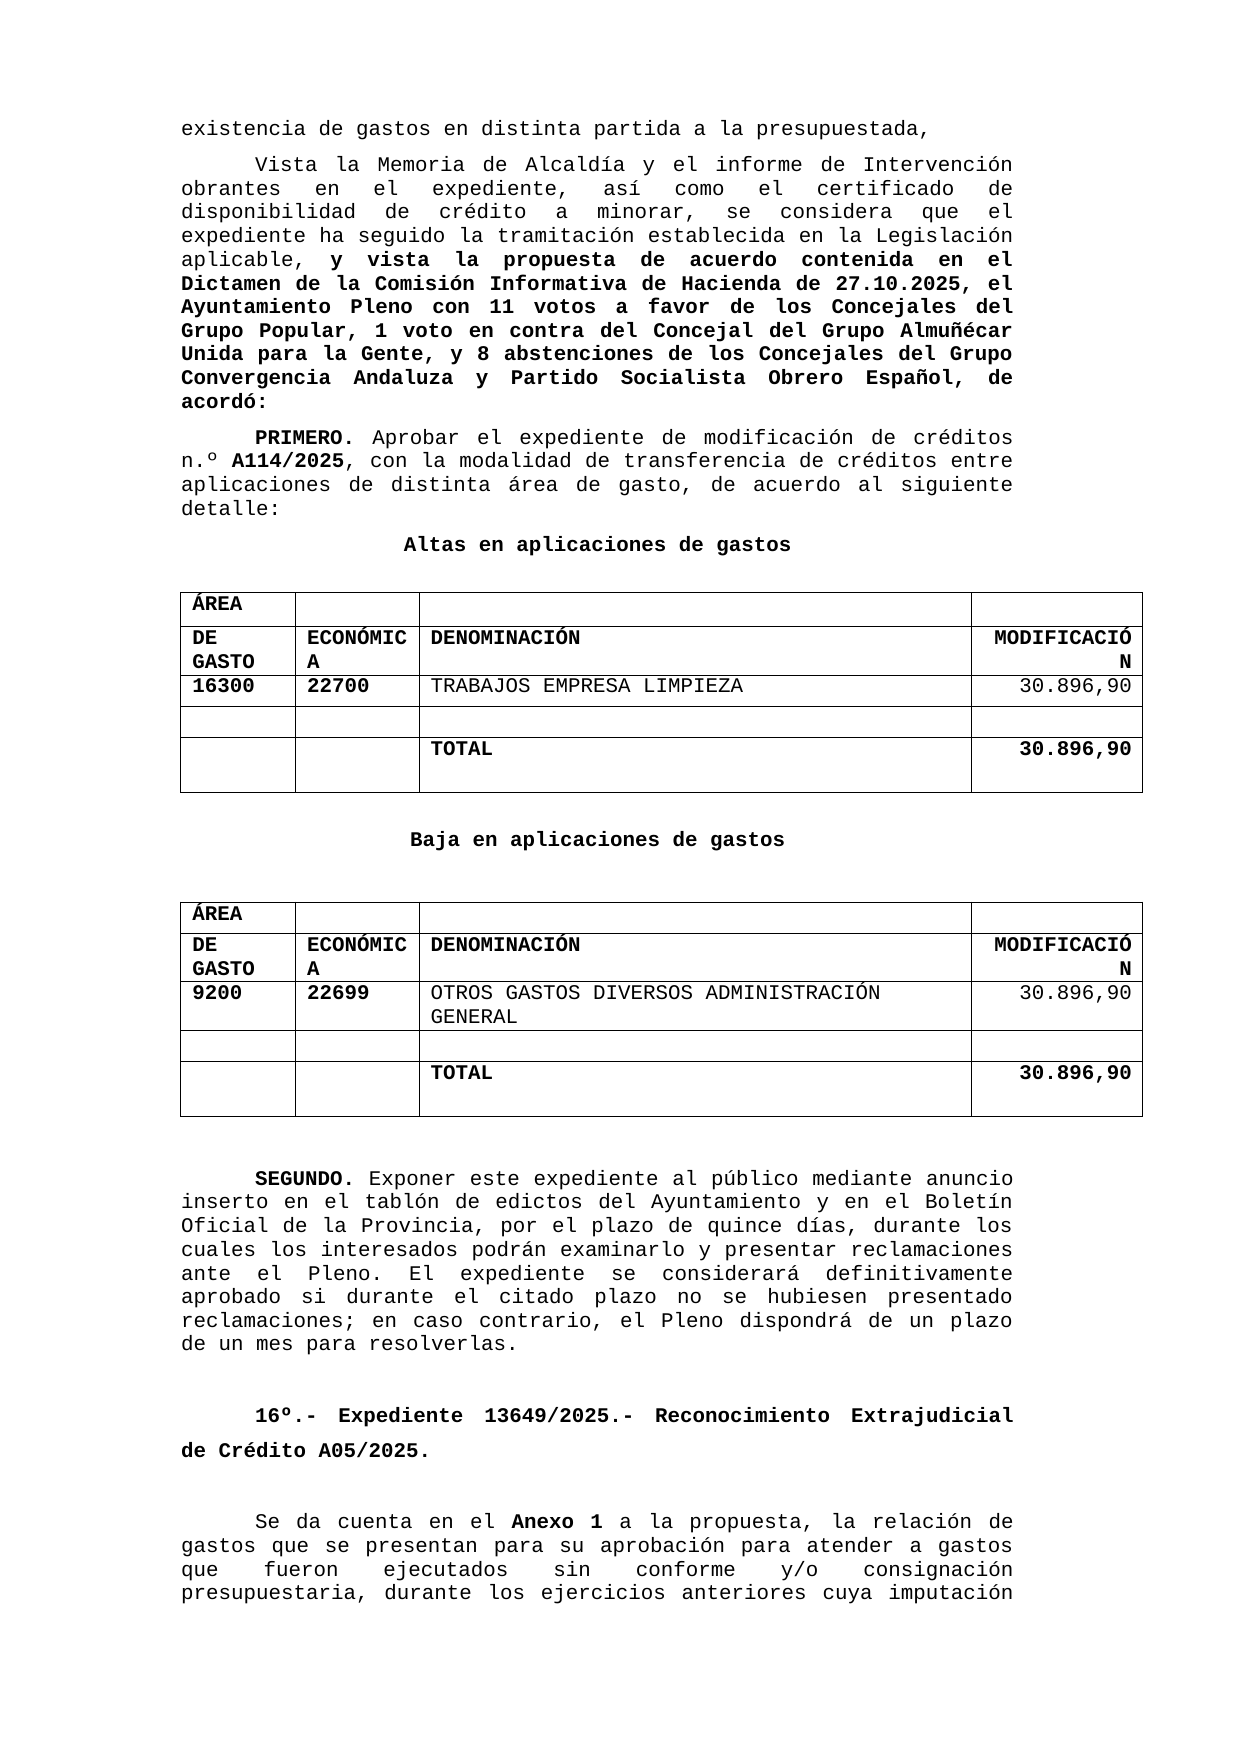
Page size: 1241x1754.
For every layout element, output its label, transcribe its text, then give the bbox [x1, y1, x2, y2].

table_cell 30.896,90 [972, 1062, 1142, 1116]
text Baja en aplicaciones de gastos [181, 829, 1013, 853]
table_cell DE GASTO [181, 934, 295, 981]
table_cell 9200 [181, 982, 295, 1029]
table_header [972, 593, 1142, 626]
table_cell MODIFICACIÓN [972, 934, 1142, 981]
table_cell [181, 707, 295, 737]
table_cell 22700 [296, 676, 419, 706]
table_cell MODIFICACIÓN [972, 627, 1142, 674]
table_cell DENOMINACIÓN [420, 934, 971, 981]
text PRIMERO. Aprobar el expediente de modificación de créditos n.º A114/2025, con la modalidad de transferencia de créditos entre aplicaciones de distinta área de gasto, de acuerdo al siguiente detalle: [181, 427, 1013, 521]
table_header ÁREA [181, 593, 295, 626]
table_header [296, 593, 419, 626]
table_header [420, 593, 971, 626]
table_cell 16300 [181, 676, 295, 706]
table_cell TRABAJOS EMPRESA LIMPIEZA [420, 676, 971, 706]
text Altas en aplicaciones de gastos [181, 534, 1013, 558]
table_cell [972, 1031, 1142, 1061]
table_cell [181, 1031, 295, 1061]
table_cell [181, 1062, 295, 1116]
text SEGUNDO. Exponer este expediente al público mediante anuncio inserto en el tablón de edictos del Ayuntamiento y en el Boletín Oficial de la Provincia, por el plazo de quince días, durante los cuales los interesados podrán examinarlo y presentar reclamaciones ante el Pleno. El expediente se considerará definitivamente aprobado si durante el citado plazo no se hubiesen presentado reclamaciones; en caso contrario, el Pleno dispondrá de un plazo de un mes para resolverlas. [181, 1168, 1013, 1357]
table_cell [420, 707, 971, 737]
table_cell 30.896,90 [972, 982, 1142, 1029]
table_cell DENOMINACIÓN [420, 627, 971, 674]
table_cell 30.896,90 [972, 738, 1142, 792]
table_cell [972, 707, 1142, 737]
table_cell OTROS GASTOS DIVERSOS ADMINISTRACIÓN GENERAL [420, 982, 971, 1029]
text existencia de gastos en distinta partida a la presupuestada, [181, 118, 1013, 142]
text 16º.- Expediente 13649/2025.- Reconocimiento Extrajudicial de Crédito A05/2025. [181, 1405, 1013, 1464]
table_cell TOTAL [420, 738, 971, 792]
text Vista la Memoria de Alcaldía y el informe de Intervención obrantes en el expediente, así como el certificado de disponibilidad de crédito a minorar, se considera que el expediente ha seguido la tramitación establecida en la Legislación aplicable, y vista la propuesta de acuerdo contenida en el Dictamen de la Comisión Informativa de Hacienda de 27.10.2025, el Ayuntamiento Pleno con 11 votos a favor de los Concejales del Grupo Popular, 1 voto en contra del Concejal del Grupo Almuñécar Unida para la Gente, y 8 abstenciones de los Concejales del Grupo Convergencia Andaluza y Partido Socialista Obrero Español, de acordó: [181, 154, 1013, 414]
table_cell [181, 738, 295, 792]
table_cell [296, 707, 419, 737]
table_cell ECONÓMICA [296, 934, 419, 981]
table_cell [296, 738, 419, 792]
table_cell DE GASTO [181, 627, 295, 674]
table_cell 30.896,90 [972, 676, 1142, 706]
table_cell [296, 1031, 419, 1061]
table_cell [296, 1062, 419, 1116]
table_header [420, 903, 971, 933]
table_cell [420, 1031, 971, 1061]
table_cell TOTAL [420, 1062, 971, 1116]
table_cell ECONÓMICA [296, 627, 419, 674]
table_header [296, 903, 419, 933]
text Se da cuenta en el Anexo 1 a la propuesta, la relación de gastos que se presentan para su aprobación para atender a gastos que fueron ejecutados sin conforme y/o consignación presupuestaria, durante los ejercicios anteriores cuya imputación [181, 1511, 1013, 1606]
table_header [972, 903, 1142, 933]
table_header ÁREA [181, 903, 295, 933]
table_cell 22699 [296, 982, 419, 1029]
